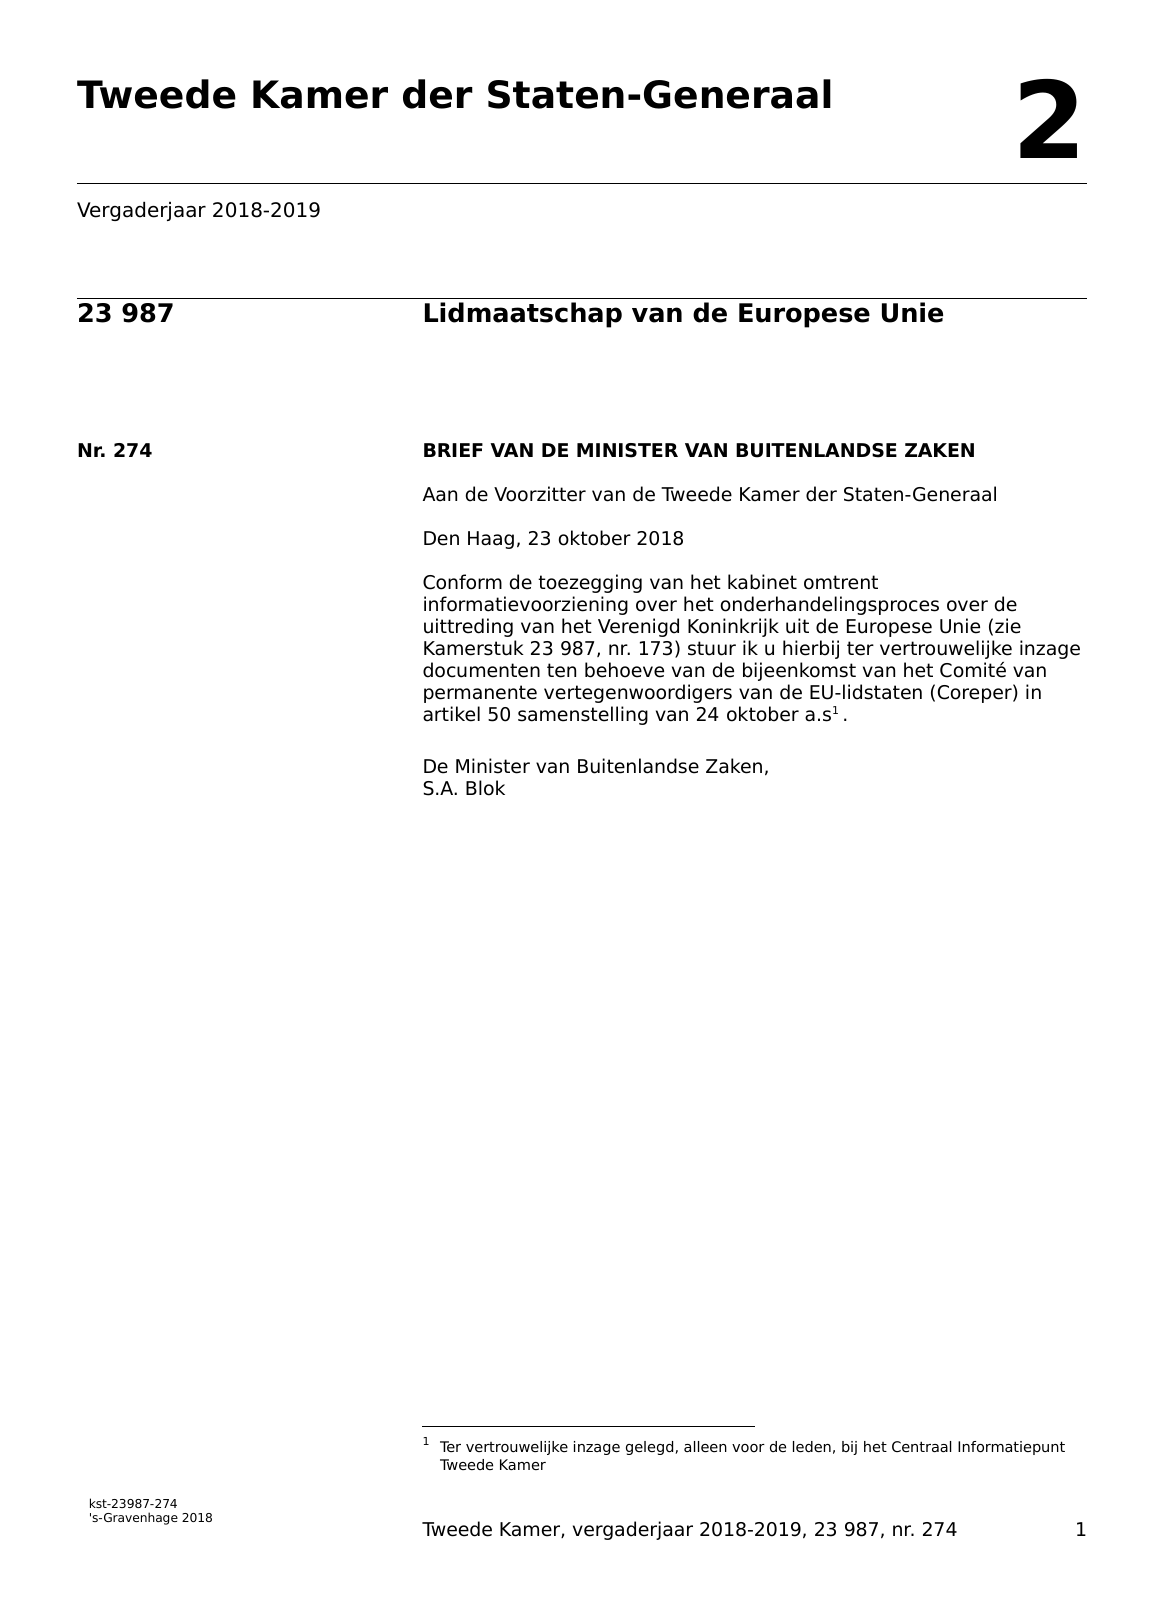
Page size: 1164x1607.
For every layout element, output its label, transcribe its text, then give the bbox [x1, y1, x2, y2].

text Aan de Voorzitter van de Tweede Kamer der Staten-Generaal [422, 484, 1087, 506]
text Den Haag, 23 oktober 2018 [422, 528, 1087, 550]
text 's-Gravenhage 2018 [88, 1511, 323, 1525]
table_header 2 [886, 59, 1087, 183]
subtitle 23 987 Lidmaatschap van de Europese Unie [77, 299, 1087, 329]
table_cell Vergaderjaar 2018-2019 [77, 184, 1087, 298]
text De Minister van Buitenlandse Zaken, S.A. Blok [422, 756, 1087, 800]
text kst-23987-274 [88, 1497, 323, 1511]
text Ter vertrouwelijke inzage gelegd, alleen voor de leden, bij het Centraal Informatiepunt Tweede Kamer [422, 1435, 1087, 1474]
table_header Tweede Kamer der Staten-Generaal [77, 59, 886, 183]
text Conform de toezegging van het kabinet omtrent informatievoorziening over het onderhandelingsproces over de uittreding van het Verenigd Koninkrijk uit de Europese Unie (zie Kamerstuk 23 987, nr. 173) stuur ik u hierbij ter vertrouwelijke inzage documenten ten behoeve van de bijeenkomst van het Comité van permanente vertegenwoordigers van de EU-lidstaten (Coreper) in artikel 50 samenstelling van 24 oktober a.s. [422, 572, 1087, 726]
subtitle Nr. 274 BRIEF VAN DE MINISTER VAN BUITENLANDSE ZAKEN [77, 440, 1087, 462]
